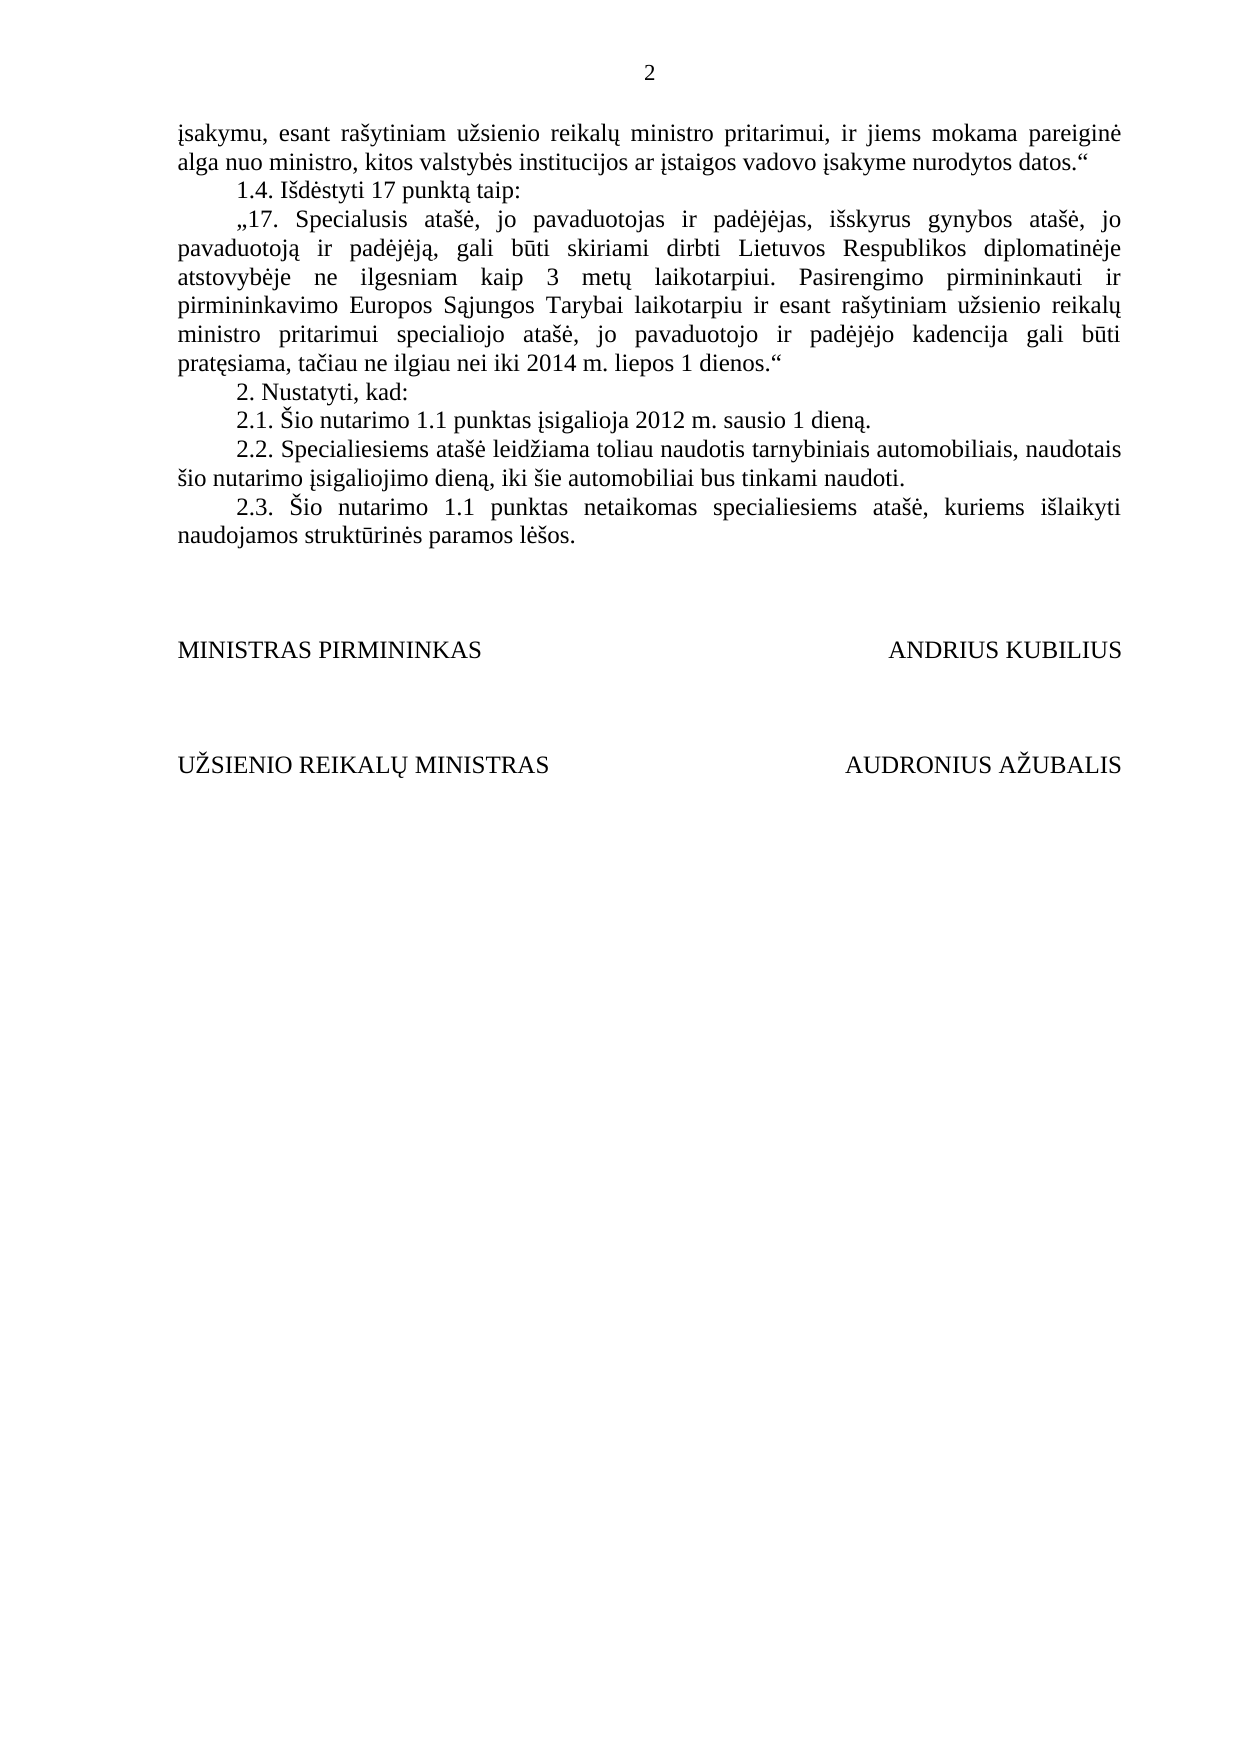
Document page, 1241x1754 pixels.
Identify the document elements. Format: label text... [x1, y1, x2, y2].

text 2.2. Specialiesiems atašė leidžiama toliau naudotis tarnybiniais automobiliais, naudotais šio nutarimo įsigaliojimo dieną, iki šie automobiliai bus tinkami naudoti. [177, 434, 1122, 492]
text „17. Specialusis atašė, jo pavaduotojas ir padėjėjas, išskyrus gynybos atašė, jo pavaduotoją ir padėjėją, gali būti skiriami dirbti Lietuvos Respublikos diplomatinėje atstovybėje ne ilgesniam kaip 3 metų laikotarpiui. Pasirengimo pirmininkauti ir pirmininkavimo Europos Sąjungos Tarybai laikotarpiu ir esant rašytiniam užsienio reikalų ministro pritarimui specialiojo atašė, jo pavaduotojo ir padėjėjo kadencija gali būti pratęsiama, tačiau ne ilgiau nei iki 2014 m. liepos 1 dienos.“ [177, 204, 1122, 377]
text 2. Nustatyti, kad: [177, 377, 1122, 406]
text 1.4. Išdėstyti 17 punktą taip: [177, 176, 1122, 204]
text 2.3. Šio nutarimo 1.1 punktas netaikomas specialiesiems atašė, kuriems išlaikyti naudojamos struktūrinės paramos lėšos. [177, 492, 1122, 549]
text UŽSIENIO REIKALŲ MINISTRAS AUDRONIUS AŽUBALIS [177, 751, 1122, 779]
text įsakymu, esant rašytiniam užsienio reikalų ministro pritarimui, ir jiems mokama pareiginė alga nuo ministro, kitos valstybės institucijos ar įstaigos vadovo įsakyme nurodytos datos.“ [177, 118, 1122, 176]
text 2.1. Šio nutarimo 1.1 punktas įsigalioja 2012 m. sausio 1 dieną. [177, 406, 1122, 434]
text MINISTRAS PIRMININKAS ANDRIUS KUBILIUS [177, 636, 1122, 664]
